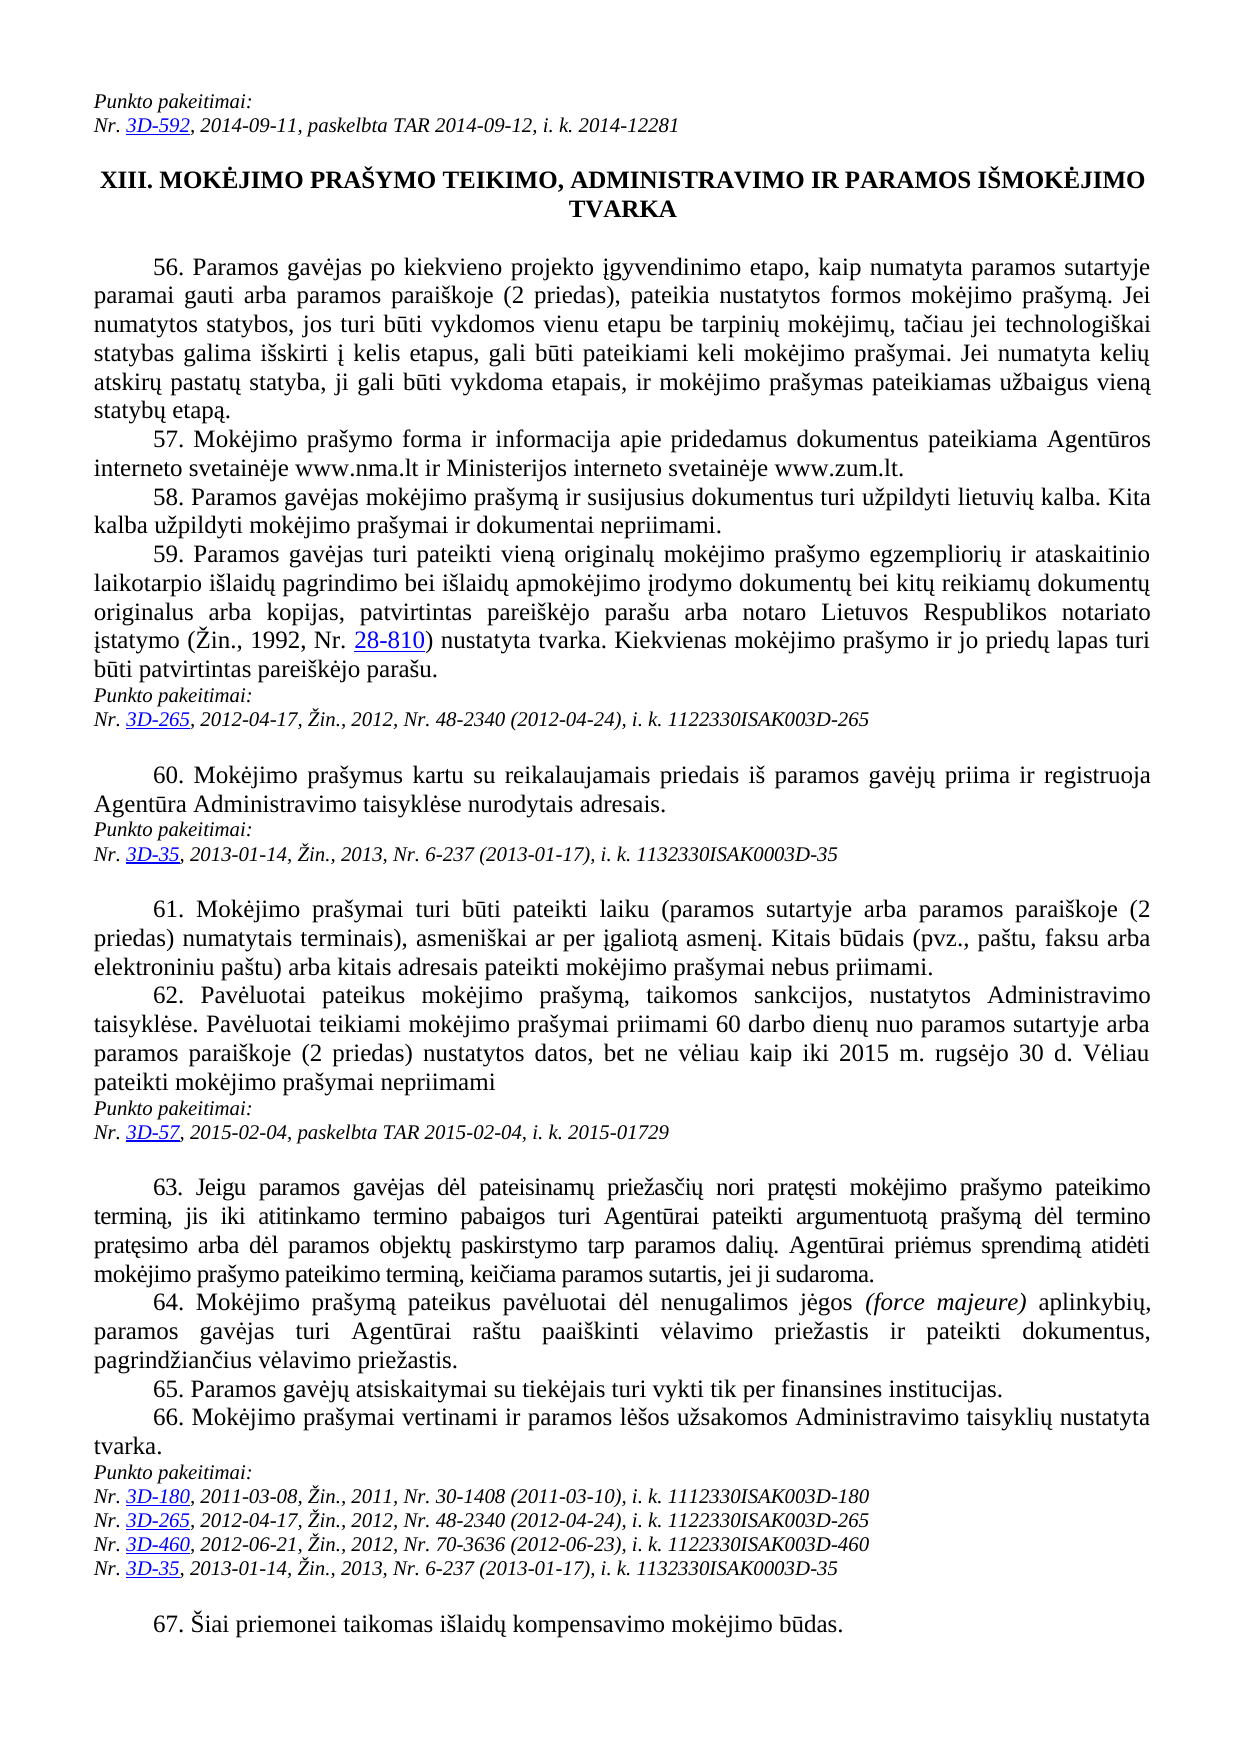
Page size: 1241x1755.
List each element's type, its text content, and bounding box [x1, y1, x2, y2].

text 67. Šiai priemonei taikomas išlaidų kompensavimo mokėjimo būdas. [94, 1609, 1152, 1638]
text Punkto pakeitimai: [94, 683, 1152, 707]
text Nr. 3D-35, 2013-01-14, Žin., 2013, Nr. 6-237 (2013-01-17), i. k. 1132330ISAK0003D-35 [94, 841, 1152, 866]
text Punkto pakeitimai: [94, 1460, 1152, 1484]
text Nr. 3D-460, 2012-06-21, Žin., 2012, Nr. 70-3636 (2012-06-23), i. k. 1122330ISAK003D-460 [94, 1532, 1152, 1556]
text 59. Paramos gavėjas turi pateikti vieną originalų mokėjimo prašymo egzempliorių ir ataskaitinio laikotarpio išlaidų pagrindimo bei išlaidų apmokėjimo įrodymo dokumentų bei kitų reikiamų dokumentų originalus arba kopijas, patvirtintas pareiškėjo parašu arba notaro Lietuvos Respublikos notariato įstatymo (Žin., 1992, Nr. 28-810) nustatyta tvarka. Kiekvienas mokėjimo prašymo ir jo priedų lapas turi būti patvirtintas pareiškėjo parašu. [94, 539, 1152, 683]
text Nr. 3D-592, 2014-09-11, paskelbta TAR 2014-09-12, i. k. 2014-12281 [94, 113, 1152, 137]
text 65. Paramos gavėjų atsiskaitymai su tiekėjais turi vykti tik per finansines institucijas. [94, 1374, 1152, 1402]
text 56. Paramos gavėjas po kiekvieno projekto įgyvendinimo etapo, kaip numatyta paramos sutartyje paramai gauti arba paramos paraiškoje (2 priedas), pateikia nustatytos formos mokėjimo prašymą. Jei numatytos statybos, jos turi būti vykdomos vienu etapu be tarpinių mokėjimų, tačiau jei technologiškai statybas galima išskirti į kelis etapus, gali būti pateikiami keli mokėjimo prašymai. Jei numatyta kelių atskirų pastatų statyba, ji gali būti vykdoma etapais, ir mokėjimo prašymas pateikiamas užbaigus vieną statybų etapą. [94, 252, 1152, 424]
text Nr. 3D-180, 2011-03-08, Žin., 2011, Nr. 30-1408 (2011-03-10), i. k. 1112330ISAK003D-180 [94, 1484, 1152, 1508]
text Nr. 3D-265, 2012-04-17, Žin., 2012, Nr. 48-2340 (2012-04-24), i. k. 1122330ISAK003D-265 [94, 707, 1152, 731]
text Nr. 3D-265, 2012-04-17, Žin., 2012, Nr. 48-2340 (2012-04-24), i. k. 1122330ISAK003D-265 [94, 1508, 1152, 1532]
text 64. Mokėjimo prašymą pateikus pavėluotai dėl nenugalimos jėgos (force majeure) aplinkybių, paramos gavėjas turi Agentūrai raštu paaiškinti vėlavimo priežastis ir pateikti dokumentus, pagrindžiančius vėlavimo priežastis. [94, 1287, 1152, 1374]
text Punkto pakeitimai: [94, 817, 1152, 841]
text 63. Jeigu paramos gavėjas dėl pateisinamų priežasčių nori pratęsti mokėjimo prašymo pateikimo terminą, jis iki atitinkamo termino pabaigos turi Agentūrai pateikti argumentuotą prašymą dėl termino pratęsimo arba dėl paramos objektų paskirstymo tarp paramos dalių. Agentūrai priėmus sprendimą atidėti mokėjimo prašymo pateikimo terminą, keičiama paramos sutartis, jei ji sudaroma. [94, 1172, 1152, 1287]
text Nr. 3D-35, 2013-01-14, Žin., 2013, Nr. 6-237 (2013-01-17), i. k. 1132330ISAK0003D-35 [94, 1556, 1152, 1580]
text 57. Mokėjimo prašymo forma ir informacija apie pridedamus dokumentus pateikiama Agentūros interneto svetainėje www.nma.lt ir Ministerijos interneto svetainėje www.zum.lt. [94, 424, 1152, 482]
text 60. Mokėjimo prašymus kartu su reikalaujamais priedais iš paramos gavėjų priima ir registruoja Agentūra Administravimo taisyklėse nurodytais adresais. [94, 760, 1152, 817]
text 62. Pavėluotai pateikus mokėjimo prašymą, taikomos sankcijos, nustatytos Administravimo taisyklėse. Pavėluotai teikiami mokėjimo prašymai priimami 60 darbo dienų nuo paramos sutartyje arba paramos paraiškoje (2 priedas) nustatytos datos, bet ne vėliau kaip iki 2015 m. rugsėjo 30 d. Vėliau pateikti mokėjimo prašymai nepriimami [94, 981, 1152, 1096]
text 66. Mokėjimo prašymai vertinami ir paramos lėšos užsakomos Administravimo taisyklių nustatyta tvarka. [94, 1402, 1152, 1460]
text Punkto pakeitimai: [94, 89, 1152, 113]
text XIII. MOKĖJIMO PRAŠYMO TEIKIMO, ADMINISTRAVIMO IR PARAMOS IŠMOKĖJIMO TVARKA [94, 166, 1152, 223]
text 58. Paramos gavėjas mokėjimo prašymą ir susijusius dokumentus turi užpildyti lietuvių kalba. Kita kalba užpildyti mokėjimo prašymai ir dokumentai nepriimami. [94, 482, 1152, 539]
text Punkto pakeitimai: [94, 1096, 1152, 1119]
text 61. Mokėjimo prašymai turi būti pateikti laiku (paramos sutartyje arba paramos paraiškoje (2 priedas) numatytais terminais), asmeniškai ar per įgaliotą asmenį. Kitais būdais (pvz., paštu, faksu arba elektroniniu paštu) arba kitais adresais pateikti mokėjimo prašymai nebus priimami. [94, 894, 1152, 981]
text Nr. 3D-57, 2015-02-04, paskelbta TAR 2015-02-04, i. k. 2015-01729 [94, 1119, 1152, 1144]
